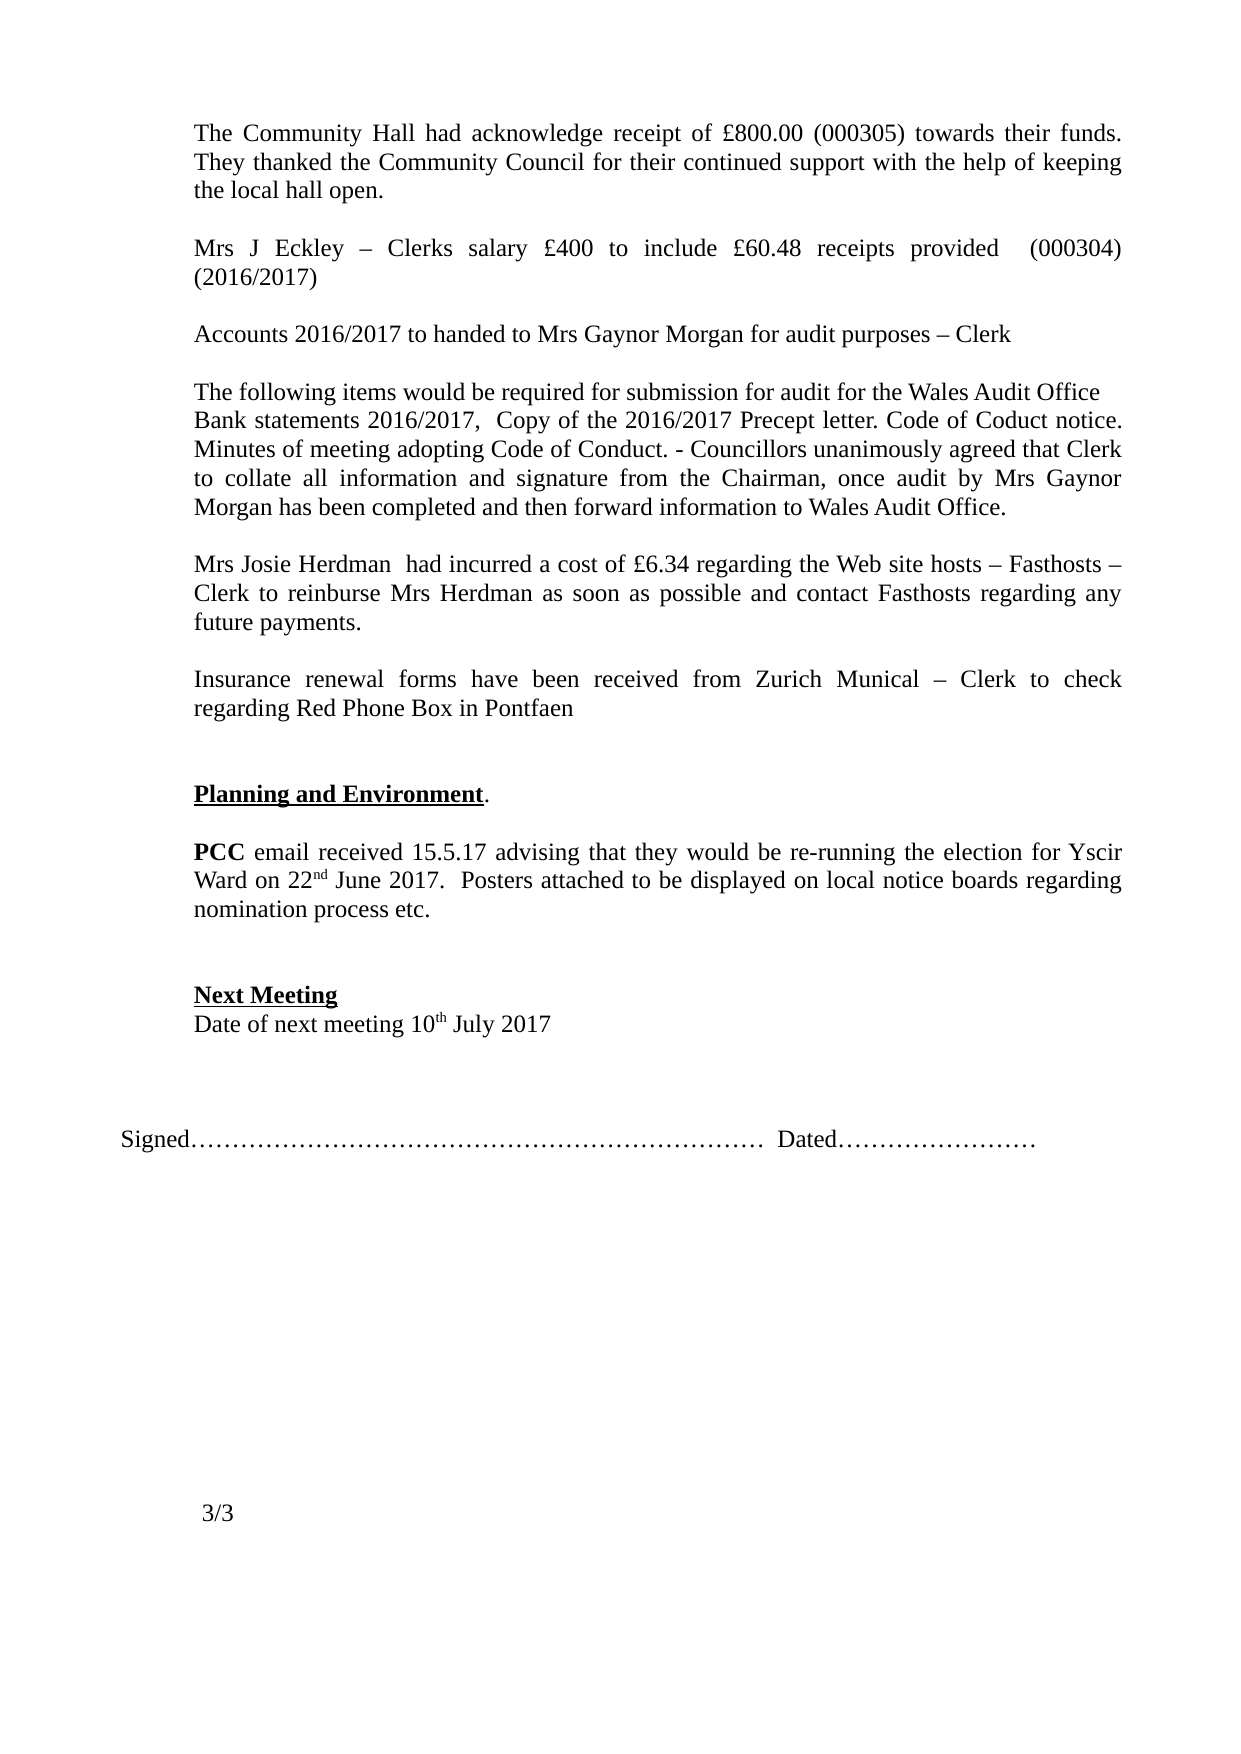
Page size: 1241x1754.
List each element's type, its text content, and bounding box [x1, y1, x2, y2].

text Accounts 2016/2017 to handed to Mrs Gaynor Morgan for audit purposes – Clerk [194, 319, 1123, 348]
text The following items would be required for submission for audit for the Wales Audit Office [194, 377, 1123, 406]
text Insurance renewal forms have been received from Zurich Munical – Clerk to check regarding Red Phone Box in Pontfaen [194, 664, 1123, 722]
text Signed…………………………………………………………… Dated…………………… [120, 1124, 1123, 1153]
text Next Meeting [120, 981, 1123, 1009]
text Date of next meeting 10th July 2017 [194, 1009, 1123, 1038]
text The Community Hall had acknowledge receipt of £800.00 (000305) towards their funds. They thanked the Community Council for their continued support with the help of keeping the local hall open. [194, 118, 1123, 204]
text Bank statements 2016/2017, Copy of the 2016/2017 Precept letter. Code of Coduct notice. Minutes of meeting adopting Code of Conduct. - Councillors unanimously agreed that Clerk to collate all information and signature from the Chairman, once audit by Mrs Gaynor Morgan has been completed and then forward information to Wales Audit Office. [194, 406, 1123, 521]
text Planning and Environment. [194, 779, 1123, 808]
text Mrs J Eckley – Clerks salary £400 to include £60.48 receipts provided (000304) (2016/2017) [194, 233, 1123, 291]
text Mrs Josie Herdman had incurred a cost of £6.34 regarding the Web site hosts – Fasthosts – Clerk to reinburse Mrs Herdman as soon as possible and contact Fasthosts regarding any future payments. [194, 549, 1123, 636]
text PCC email received 15.5.17 advising that they would be re-running the election for Yscir Ward on 22nd June 2017. Posters attached to be displayed on local notice boards regarding nomination process etc. [194, 837, 1123, 923]
text 3/3 [120, 1498, 1123, 1527]
